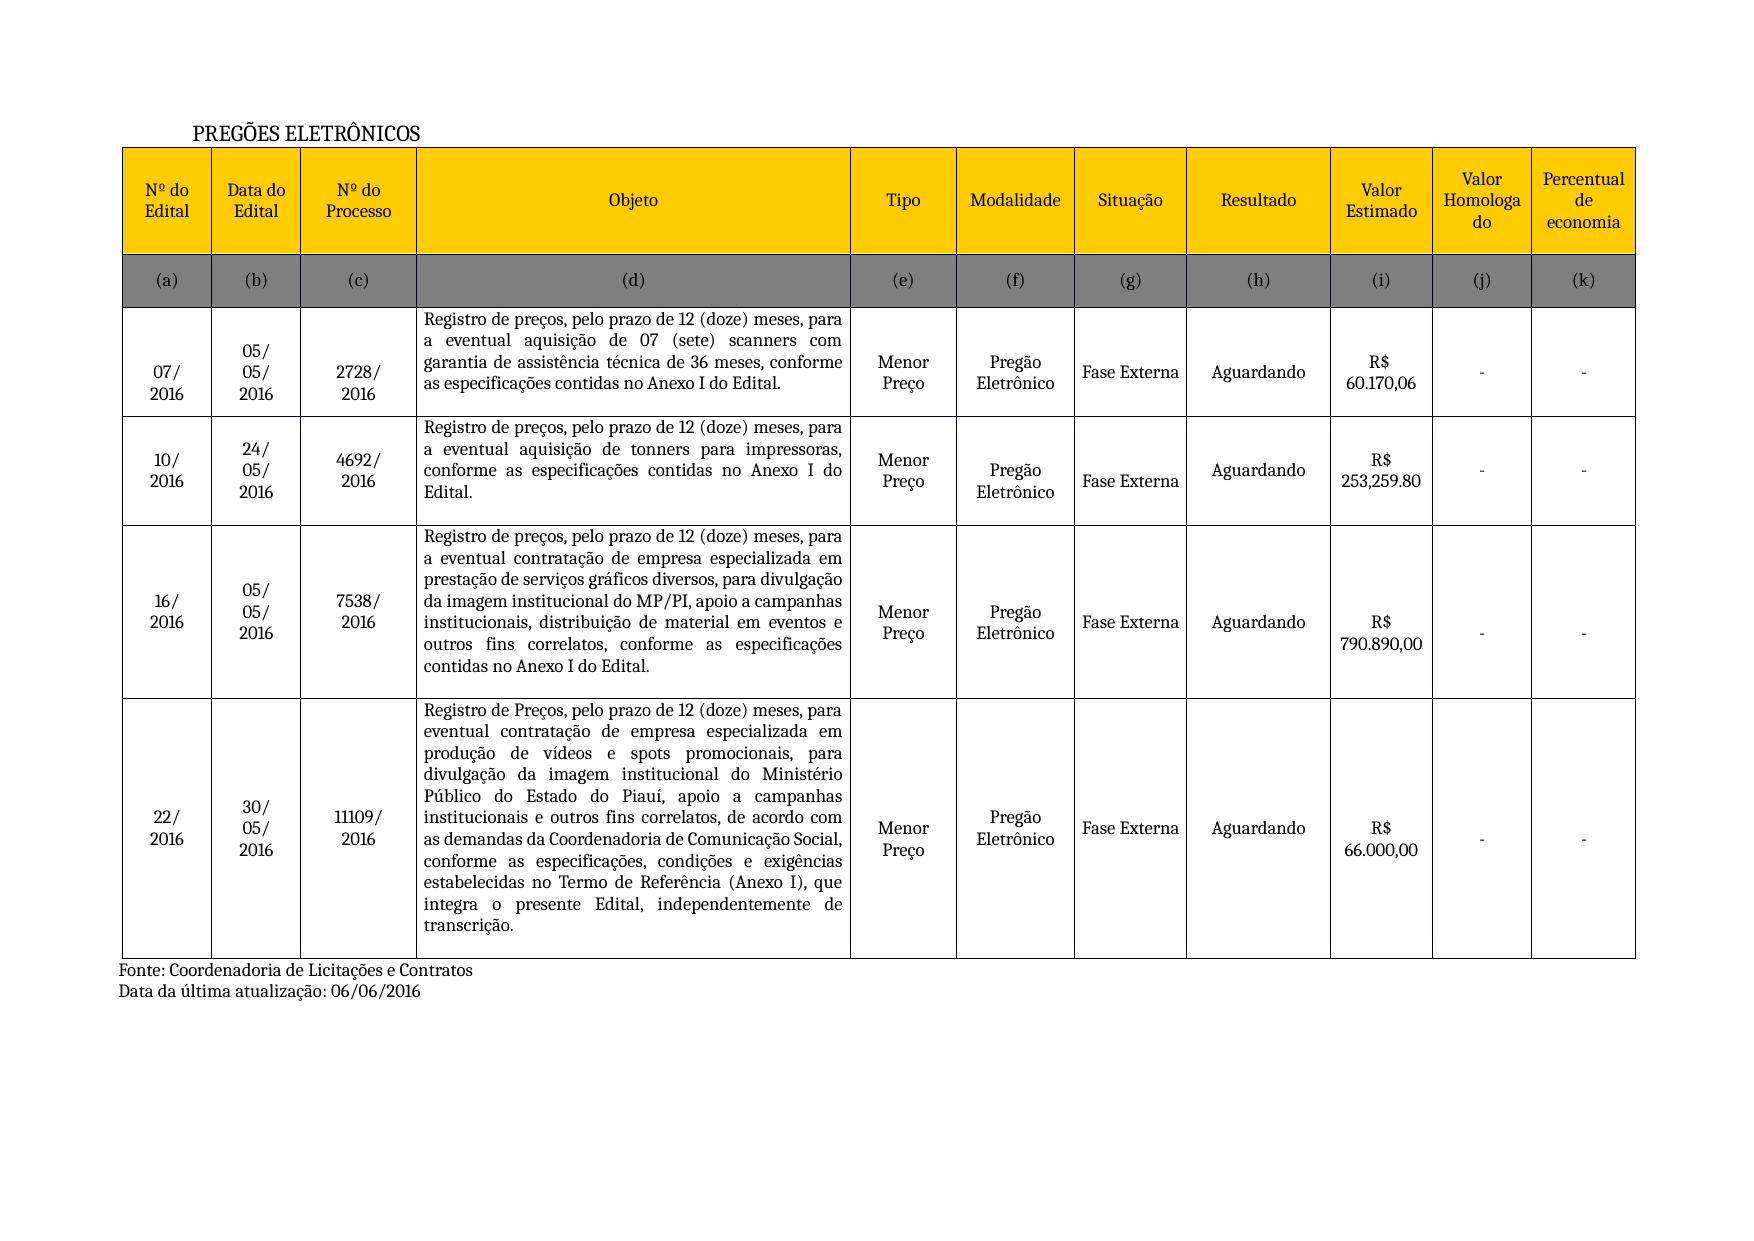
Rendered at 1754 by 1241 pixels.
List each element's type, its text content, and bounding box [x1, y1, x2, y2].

table_cell (a) [123, 255, 211, 307]
table_cell Fase Externa [1075, 526, 1186, 698]
table_cell R$ 790.890,00 [1331, 526, 1432, 698]
table_cell Menor Preço [851, 526, 956, 698]
table_header Valor Homologado [1433, 148, 1531, 253]
table_cell (g) [1075, 255, 1186, 307]
table_header Resultado [1187, 148, 1330, 253]
table_cell 05/ 05/ 2016 [212, 308, 300, 416]
table_cell 11109/ 2016 [301, 699, 416, 958]
table_cell (e) [851, 255, 956, 307]
table_cell 22/ 2016 [123, 699, 211, 958]
table_cell (d) [417, 255, 850, 307]
table_cell 16/ 2016 [123, 526, 211, 698]
table_cell Aguardando [1187, 526, 1330, 698]
table_cell 2728/ 2016 [301, 308, 416, 416]
table_header Nº do Edital [123, 148, 211, 253]
table_cell 10/ 2016 [123, 417, 211, 525]
table_cell - [1433, 526, 1531, 698]
table_cell 7538/ 2016 [301, 526, 416, 698]
table_header Situação [1075, 148, 1186, 253]
table_cell (k) [1532, 255, 1635, 307]
table_cell Registro de preços, pelo prazo de 12 (doze) meses, para a eventual contratação de empresa especializada em prestação de serviços gráficos diversos, para divulgação da imagem institucional do MP/PI, apoio a campanhas institucionais, distribuição de material em eventos e outros fins correlatos, conforme as especificações contidas no Anexo I do Edital. [417, 526, 850, 698]
table_cell Pregão Eletrônico [957, 526, 1074, 698]
table_header Percentual de economia [1532, 148, 1635, 253]
table_cell (f) [957, 255, 1074, 307]
table_cell - [1532, 526, 1635, 698]
table_cell - [1532, 417, 1635, 525]
table_cell 05/ 05/ 2016 [212, 526, 300, 698]
table_cell (h) [1187, 255, 1330, 307]
table_cell Pregão Eletrônico [957, 308, 1074, 416]
table_cell R$ 66.000,00 [1331, 699, 1432, 958]
table_header Objeto [417, 148, 850, 253]
table_header Nº do Processo [301, 148, 416, 253]
text Fonte: Coordenadoria de Licitações e Contratos [118, 959, 1636, 981]
table_cell R$ 60.170,06 [1331, 308, 1432, 416]
text Data da última atualização: 06/06/2016 [118, 981, 1636, 1002]
table_cell 30/ 05/ 2016 [212, 699, 300, 958]
table_cell 24/ 05/ 2016 [212, 417, 300, 525]
table_cell (i) [1331, 255, 1432, 307]
table_cell 4692/ 2016 [301, 417, 416, 525]
table_cell Aguardando [1187, 699, 1330, 958]
table_cell (c) [301, 255, 416, 307]
table_header Tipo [851, 148, 956, 253]
table_cell Fase Externa [1075, 308, 1186, 416]
text PREGÕES ELETRÔNICOS [118, 118, 1636, 147]
table_cell Menor Preço [851, 308, 956, 416]
table_cell - [1433, 699, 1531, 958]
table_cell Pregão Eletrônico [957, 699, 1074, 958]
table_header Valor Estimado [1331, 148, 1432, 253]
table_cell - [1532, 699, 1635, 958]
table_cell (j) [1433, 255, 1531, 307]
table_cell Fase Externa [1075, 699, 1186, 958]
table_cell Registro de Preços, pelo prazo de 12 (doze) meses, para eventual contratação de empresa especializada em produção de vídeos e spots promocionais, para divulgação da imagem institucional do Ministério Público do Estado do Piauí, apoio a campanhas institucionais e outros fins correlatos, de acordo com as demandas da Coordenadoria de Comunicação Social, conforme as especificações, condições e exigências estabelecidas no Termo de Referência (Anexo I), que integra o presente Edital, independentemente de transcrição. [417, 699, 850, 958]
table_cell Menor Preço [851, 699, 956, 958]
table_cell - [1532, 308, 1635, 416]
table_cell Fase Externa [1075, 417, 1186, 525]
table_cell Aguardando [1187, 308, 1330, 416]
table_cell Menor Preço [851, 417, 956, 525]
table_cell R$ 253.259,80 [1331, 417, 1432, 525]
table_cell 07/ 2016 [123, 308, 211, 416]
table_cell Aguardando [1187, 417, 1330, 525]
table_cell Registro de preços, pelo prazo de 12 (doze) meses, para a eventual aquisição de tonners para impressoras, conforme as especificações contidas no Anexo I do Edital. [417, 417, 850, 525]
table_cell - [1433, 417, 1531, 525]
table_header Data do Edital [212, 148, 300, 253]
table_cell (b) [212, 255, 300, 307]
table_cell - [1433, 308, 1531, 416]
table_cell Registro de preços, pelo prazo de 12 (doze) meses, para a eventual aquisição de 07 (sete) scanners com garantia de assistência técnica de 36 meses, conforme as especificações contidas no Anexo I do Edital. [417, 308, 850, 416]
table_cell Pregão Eletrônico [957, 417, 1074, 525]
table_header Modalidade [957, 148, 1074, 253]
